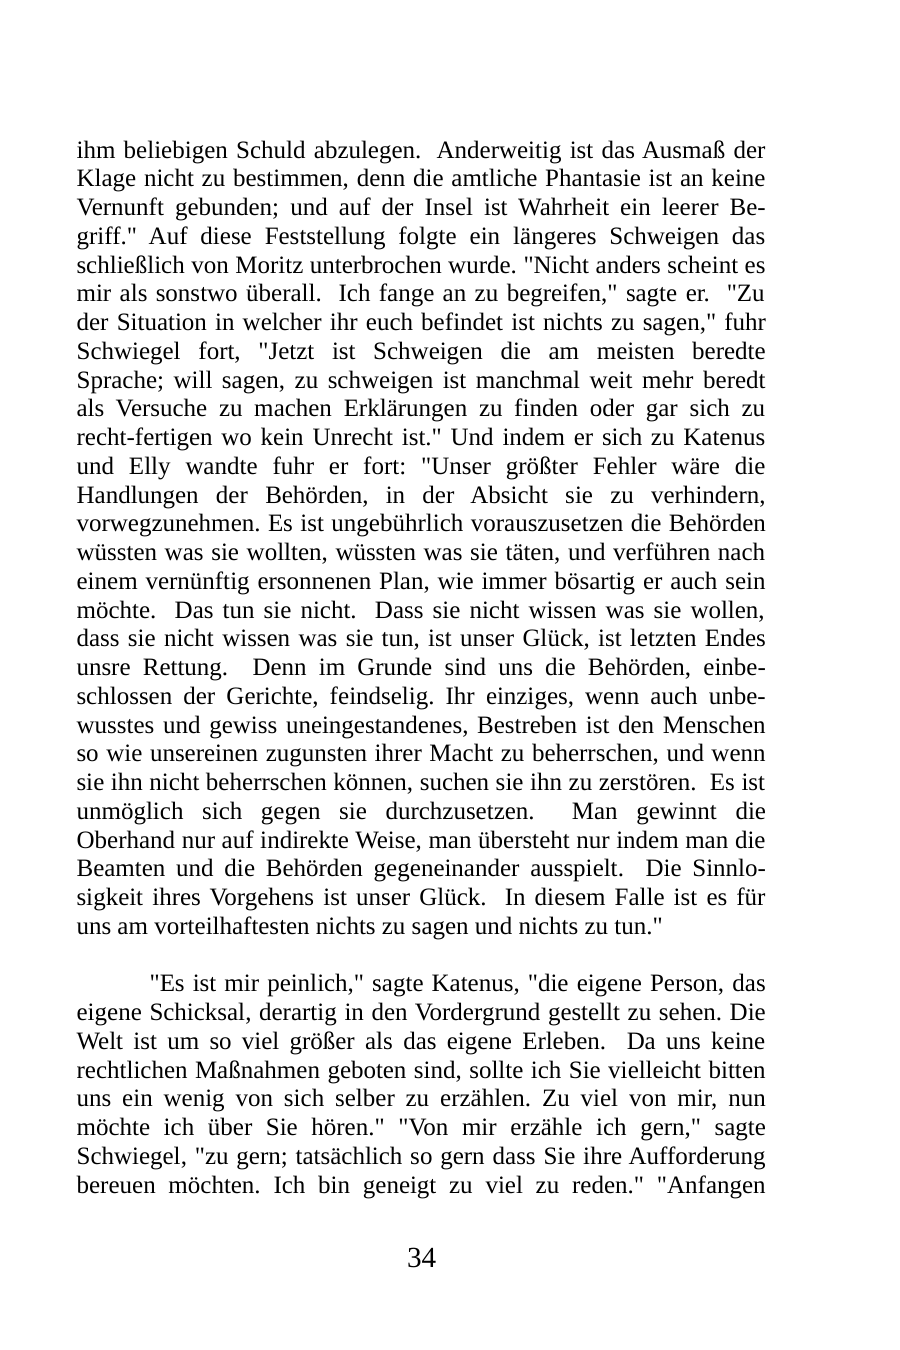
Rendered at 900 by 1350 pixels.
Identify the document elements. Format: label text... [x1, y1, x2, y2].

text "Es ist mir peinlich," sagte Katenus, "die eigene Person, das eigene Schicksal, derartig in den Vordergrund gestellt zu sehen. Die Welt ist um so viel größer als das eigene Erleben. Da uns keine rechtlichen Maßnahmen geboten sind, sollte ich Sie vielleicht bitten uns ein wenig von sich selber zu erzählen. Zu viel von mir, nun möchte ich über Sie hören." "Von mir erzähle ich gern," sagte Schwiegel, "zu gern; tatsächlich so gern dass Sie ihre Aufforderung bereuen möchten. Ich bin geneigt zu viel zu reden." "Anfangen [76, 968, 766, 1198]
text ihm beliebigen Schuld abzulegen. Anderweitig ist das Ausmaß der Klage nicht zu bestimmen, denn die amtliche Phantasie ist an keine Vernunft gebunden; und auf der Insel ist Wahrheit ein leerer Be-griff." Auf diese Feststellung folgte ein längeres Schweigen das schließlich von Moritz unterbrochen wurde. "Nicht anders scheint es mir als sonstwo überall. Ich fange an zu begreifen," sagte er. "Zu der Situation in welcher ihr euch befindet ist nichts zu sagen," fuhr Schwiegel fort, "Jetzt ist Schweigen die am meisten beredte Sprache; will sagen, zu schweigen ist manchmal weit mehr beredt als Versuche zu machen Erklärungen zu finden oder gar sich zu recht-fertigen wo kein Unrecht ist." Und indem er sich zu Katenus und Elly wandte fuhr er fort: "Unser größter Fehler wäre die Handlungen der Behörden, in der Absicht sie zu verhindern, vorwegzunehmen. Es ist ungebührlich vorauszusetzen die Behörden wüssten was sie wollten, wüssten was sie täten, und verführen nach einem vernünftig ersonnenen Plan, wie immer bösartig er auch sein möchte. Das tun sie nicht. Dass sie nicht wissen was sie wollen, dass sie nicht wissen was sie tun, ist unser Glück, ist letzten Endes unsre Rettung. Denn im Grunde sind uns die Behörden, einbe-schlossen der Gerichte, feindselig. Ihr einziges, wenn auch unbe-wusstes und gewiss uneingestandenes, Bestreben ist den Menschen so wie unsereinen zugunsten ihrer Macht zu beherrschen, und wenn sie ihn nicht beherrschen können, suchen sie ihn zu zerstören. Es ist unmöglich sich gegen sie durchzusetzen. Man gewinnt die Oberhand nur auf indirekte Weise, man übersteht nur indem man die Beamten und die Behörden gegeneinander ausspielt. Die Sinnlo-sigkeit ihres Vorgehens ist unser Glück. In diesem Falle ist es für uns am vorteilhaftesten nichts zu sagen und nichts zu tun." [76, 135, 766, 940]
